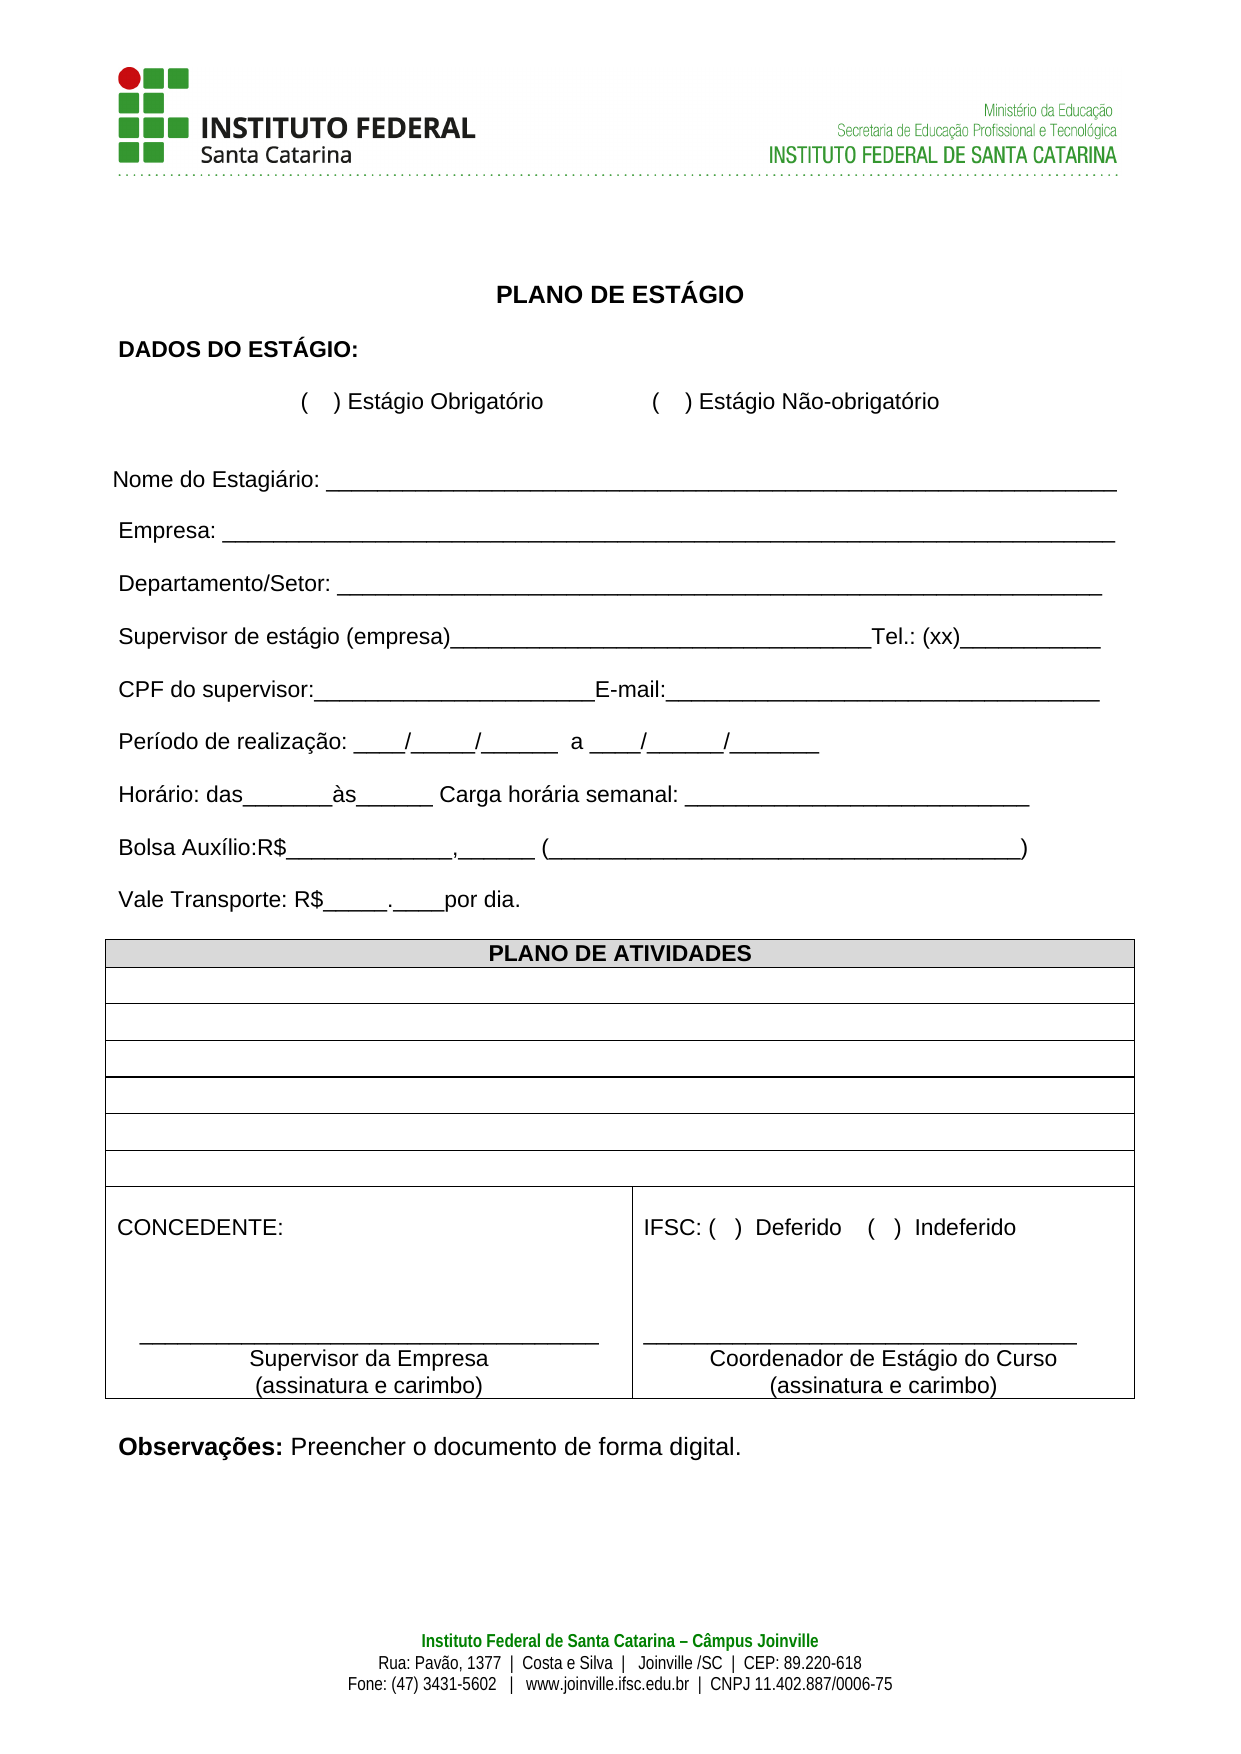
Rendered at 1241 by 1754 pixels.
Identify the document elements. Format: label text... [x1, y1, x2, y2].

text Supervisor de estágio (empresa)_________________________________Tel.: (xx)___________ [118, 623, 1112, 649]
table_cell [106, 968, 1134, 1003]
text Bolsa Auxílio:R$_____________,______ (_____________________________________) [118, 834, 1122, 860]
picture [118, 67, 1122, 176]
text CPF do supervisor:______________________E-mail:__________________________________ [118, 676, 1112, 702]
text Nome do Estagiário: ______________________________________________________________ [41, 466, 1122, 492]
table_cell [106, 1004, 1134, 1040]
text Departamento/Setor: ____________________________________________________________ [118, 570, 1112, 596]
text Período de realização: ____/_____/______ a ____/______/_______ [118, 728, 1122, 754]
table_cell IFSC: ( ) Deferido ( ) Indeferido __________________________________ Coordenador de Estágio do Curso (assinatura e carimbo) [633, 1187, 1134, 1398]
table_cell [106, 1078, 1134, 1113]
table_cell [106, 1041, 1134, 1076]
table_cell [106, 1114, 1134, 1149]
text Horário: das_______às______ Carga horária semanal: ___________________________ [118, 781, 1122, 807]
text Vale Transporte: R$_____.____por dia. [118, 886, 1122, 913]
text Observações: Preencher o documento de forma digital. [118, 1432, 1133, 1461]
text ( ) Estágio Obrigatório ( ) Estágio Não-obrigatório [118, 388, 1122, 415]
text Empresa: ______________________________________________________________________ [118, 517, 1122, 544]
table_cell [106, 1151, 1134, 1186]
table_header PLANO DE ATIVIDADES [106, 940, 1134, 967]
table_cell CONCEDENTE: ____________________________________ Supervisor da Empresa (assinatura e carimbo) [106, 1187, 632, 1398]
text PLANO DE ESTÁGIO [118, 281, 1122, 309]
text DADOS DO ESTÁGIO: [118, 336, 1122, 362]
